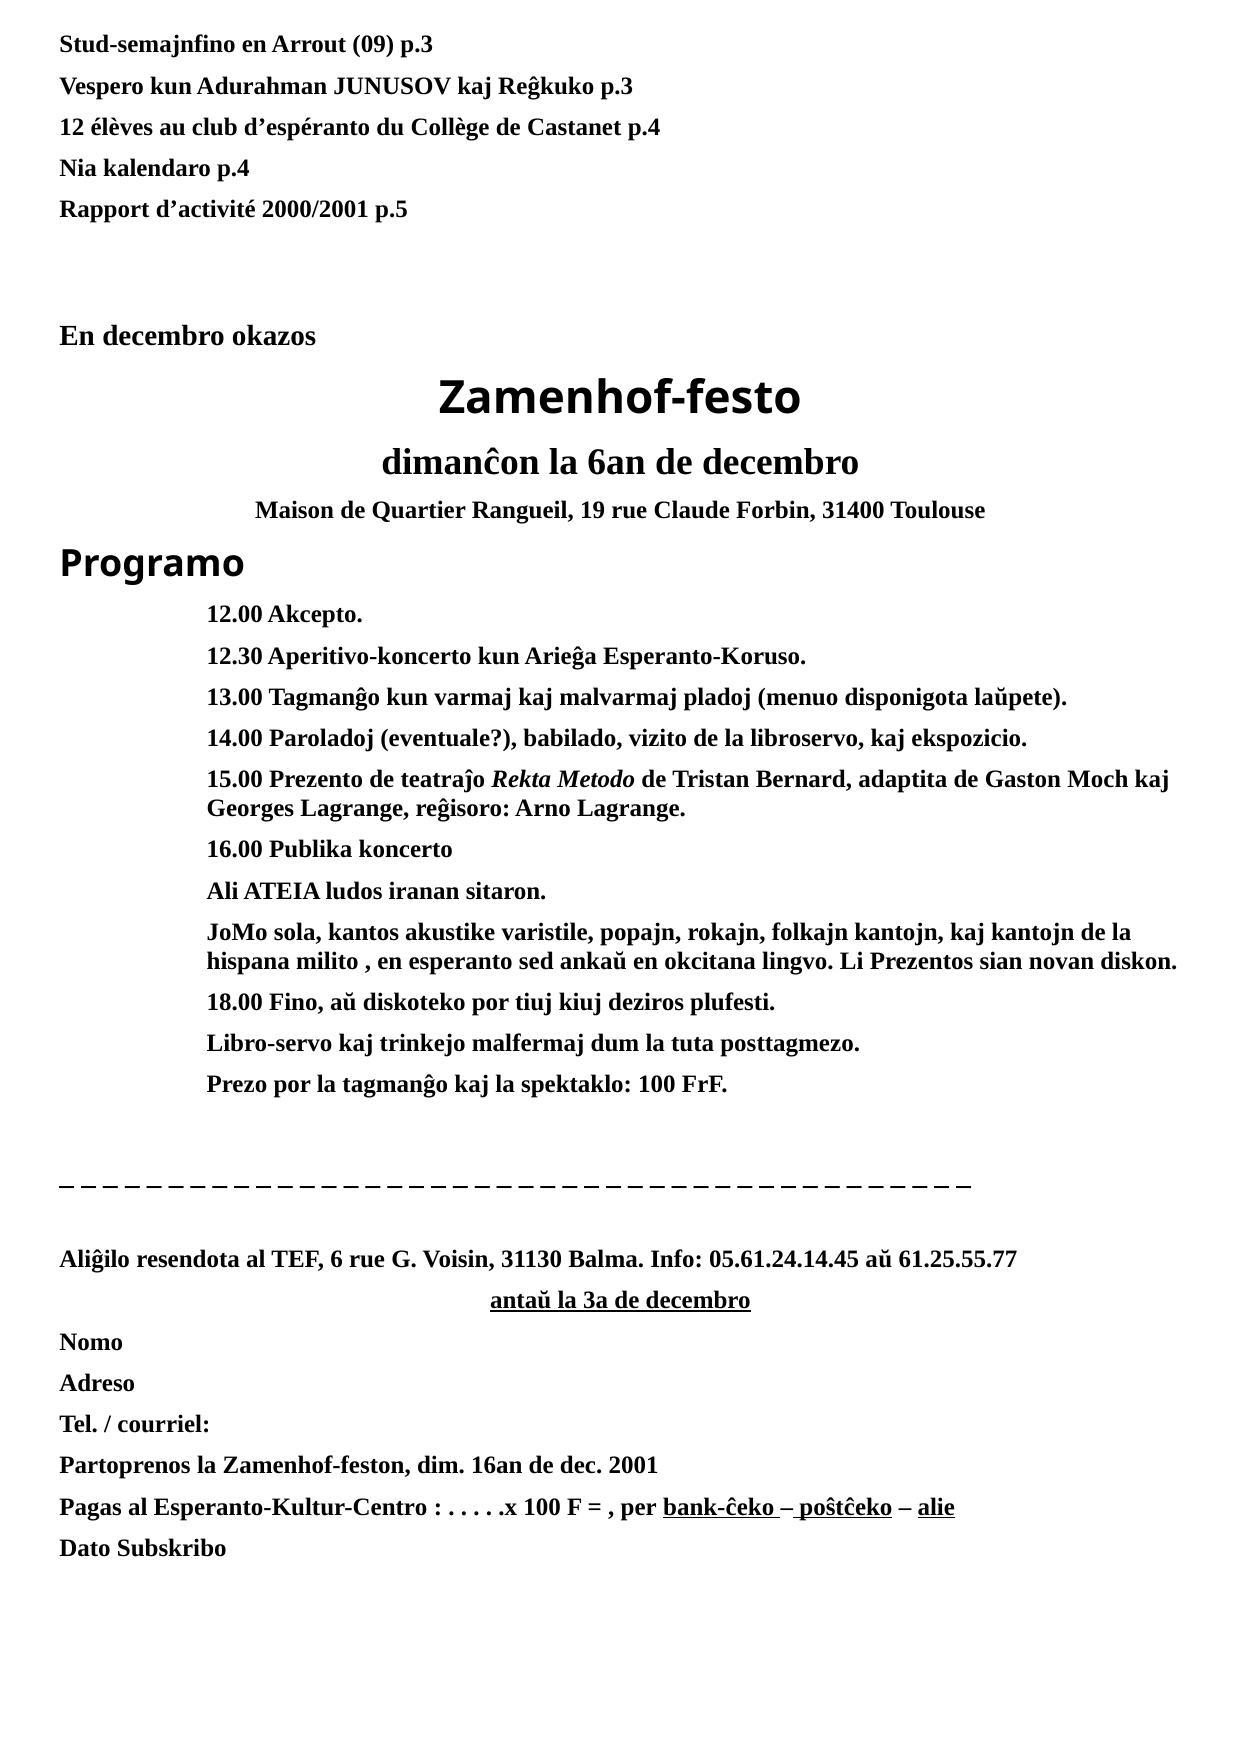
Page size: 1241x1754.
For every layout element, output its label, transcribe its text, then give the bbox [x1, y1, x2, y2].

text Aliĝilo resendota al TEF, 6 rue G. Voisin, 31130 Balma. Info: 05.61.24.14.45 aŭ 61.25.55.77 [59, 1244, 1181, 1273]
text _ _ _ _ _ _ _ _ _ _ _ _ _ _ _ _ _ _ _ _ _ _ _ _ _ _ _ _ _ _ _ _ _ _ _ _ _ _ _ _ _ _ [59, 1157, 1181, 1190]
text Nomo [59, 1327, 1181, 1355]
text 12 élèves au club d’espéranto du Collège de Castanet p.4 [59, 112, 1181, 141]
list 15.00 Prezento de teatraĵo Rekta Metodo de Tristan Bernard, adaptita de Gaston Moch kaj Georges Lagrange, reĝisoro: Arno Lagrange. [177, 764, 1181, 822]
text dimanĉon la 6an de decembro [59, 439, 1181, 482]
list Ali ATEIA ludos iranan sitaron. [177, 876, 1181, 904]
text Maison de Quartier Rangueil, 19 rue Claude Forbin, 31400 Toulouse [59, 495, 1181, 523]
text Dato Subskribo [59, 1533, 1181, 1562]
list JoMo sola, kantos akustike varistile, popajn, rokajn, folkajn kantojn, kaj kantojn de la hispana milito , en esperanto sed ankaŭ en okcitana lingvo. Li Prezentos sian novan diskon. [177, 917, 1181, 974]
text Programo [59, 536, 1181, 587]
text Stud-semajnfino en Arrout (09) p.3 [59, 29, 1181, 58]
text En decembro okazos [59, 318, 1181, 352]
text Pagas al Esperanto-Kultur-Centro : . . . . .x 100 F = , per bank-ĉeko – poŝtĉeko – alie [59, 1492, 1181, 1520]
list 18.00 Fino, aŭ diskoteko por tiuj kiuj deziros plufesti. [177, 987, 1181, 1016]
list 16.00 Publika koncerto [177, 834, 1181, 863]
list 14.00 Paroladoj (eventuale?), babilado, vizito de la libroservo, kaj ekspozicio. [177, 723, 1181, 752]
text antaŭ la 3a de decembro [59, 1285, 1181, 1314]
text Tel. / courriel: [59, 1409, 1181, 1438]
list Prezo por la tagmanĝo kaj la spektaklo: 100 FrF. [177, 1069, 1181, 1098]
text Vespero kun Adurahman JUNUSOV kaj Reĝkuko p.3 [59, 71, 1181, 99]
list Libro-servo kaj trinkejo malfermaj dum la tuta posttagmezo. [177, 1028, 1181, 1057]
list 12.30 Aperitivo-koncerto kun Arieĝa Esperanto-Koruso. [177, 641, 1181, 669]
list 13.00 Tagmanĝo kun varmaj kaj malvarmaj pladoj (menuo disponigota laŭpete). [177, 682, 1181, 711]
text Adreso [59, 1368, 1181, 1397]
text Zamenhof-festo [59, 364, 1181, 427]
text Nia kalendaro p.4 [59, 153, 1181, 182]
list 12.00 Akcepto. [177, 599, 1181, 628]
text Rapport d’activité 2000/2001 p.5 [59, 194, 1181, 223]
text Partoprenos la Zamenhof-feston, dim. 16an de dec. 2001 [59, 1450, 1181, 1479]
